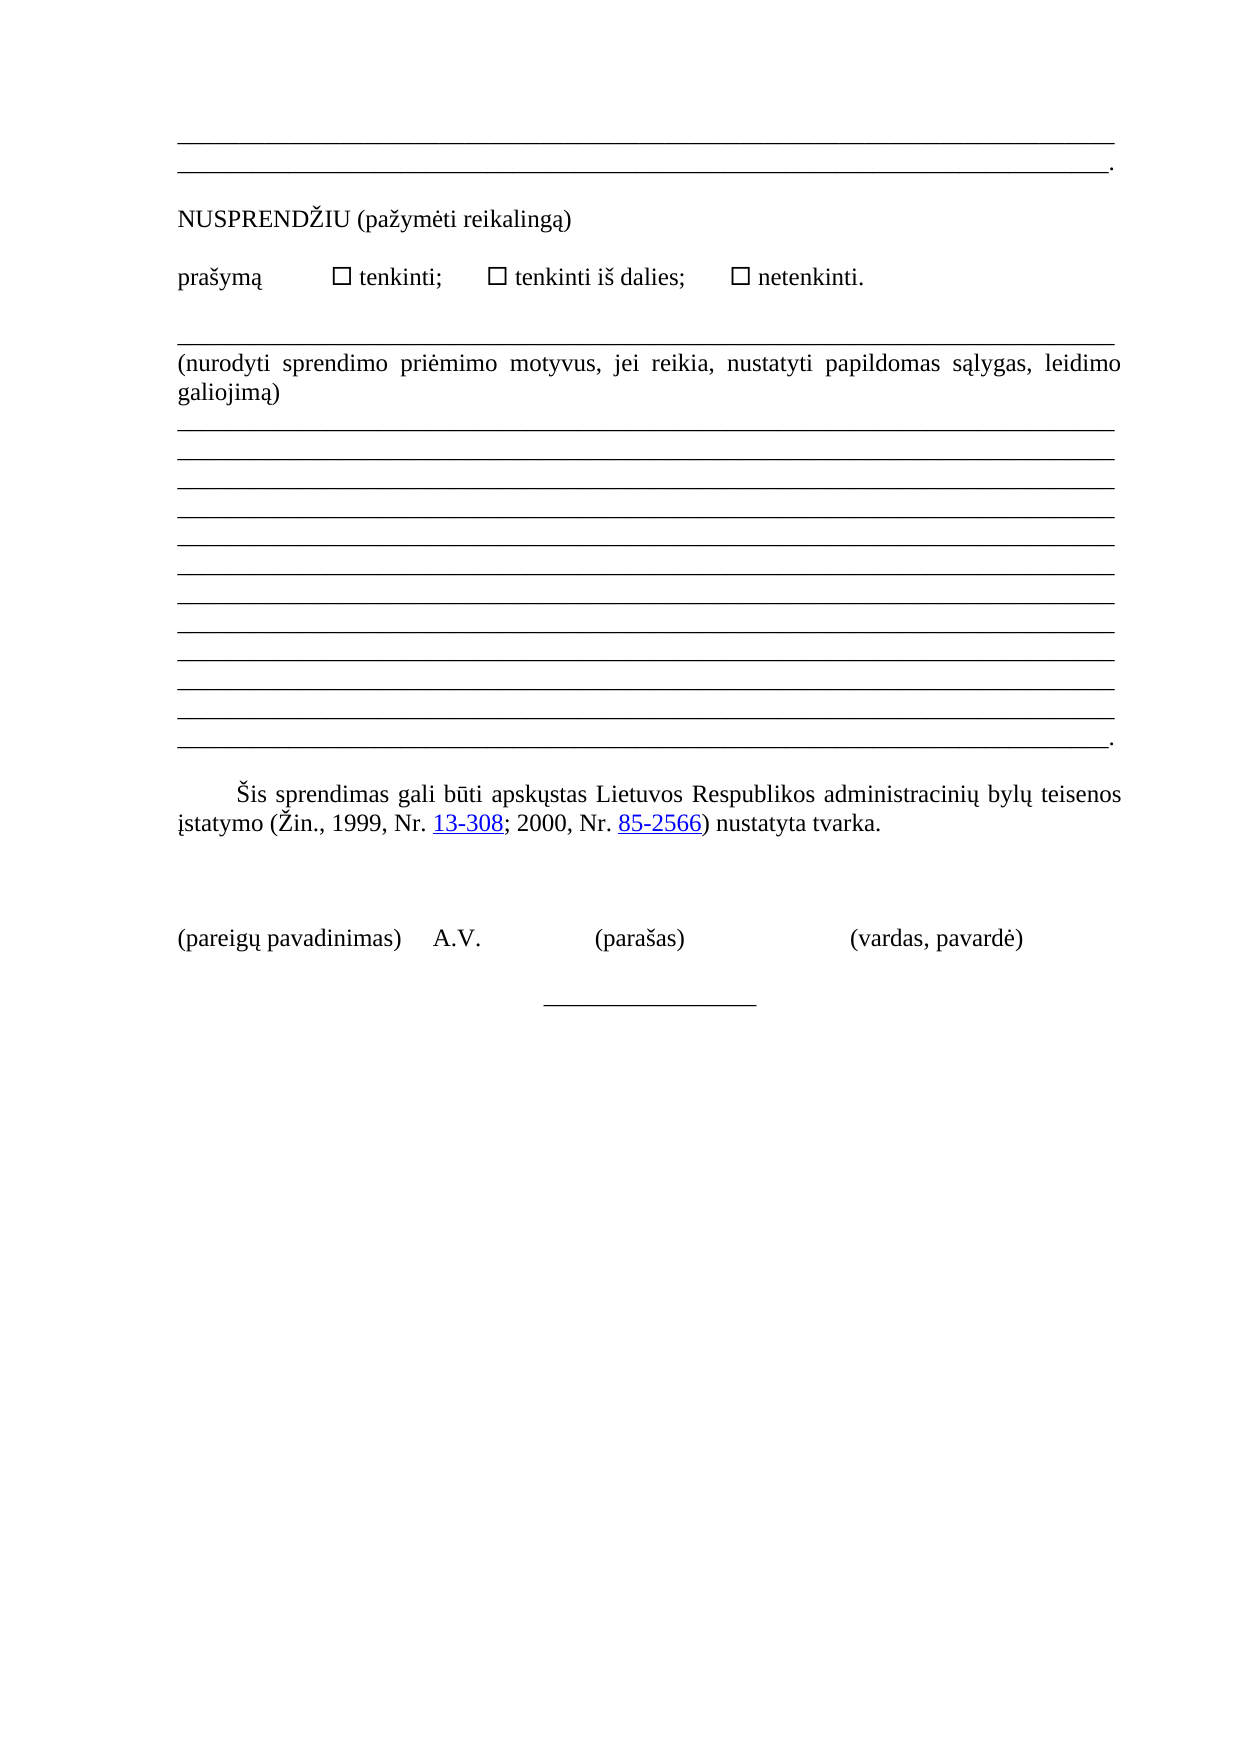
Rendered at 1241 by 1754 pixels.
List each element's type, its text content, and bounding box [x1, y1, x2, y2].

text _ [177, 319, 1122, 348]
text _ [177, 434, 1122, 463]
text _ [177, 664, 1122, 693]
text _ [177, 607, 1122, 636]
text _ [177, 118, 1122, 147]
text _ . [177, 722, 1122, 751]
text _ [177, 406, 1122, 434]
text _ [177, 578, 1122, 607]
text _ [177, 549, 1122, 578]
text _________________ [177, 981, 1122, 1009]
text Šis sprendimas gali būti apskųstas Lietuvos Respublikos administracinių bylų teisenos įstatymo (Žin., 1999, Nr. 13-308; 2000, Nr. 85-2566) nustatyta tvarka. [177, 779, 1122, 837]
text NUSPRENDŽIU (pažymėti reikalingą) [177, 204, 1122, 233]
text _ . [177, 147, 1122, 176]
text _ [177, 636, 1122, 664]
text prašymą [] tenkinti; [] tenkinti iš dalies; [] netenkinti. [177, 262, 1122, 291]
text (pareigų pavadinimas) A.V. (parašas) (vardas, pavardė) [177, 923, 1122, 952]
text _ [177, 492, 1122, 521]
text _ [177, 521, 1122, 549]
text _ [177, 693, 1122, 722]
text _ [177, 463, 1122, 492]
text (nurodyti sprendimo priėmimo motyvus, jei reikia, nustatyti papildomas sąlygas, leidimo galiojimą) [177, 348, 1122, 406]
